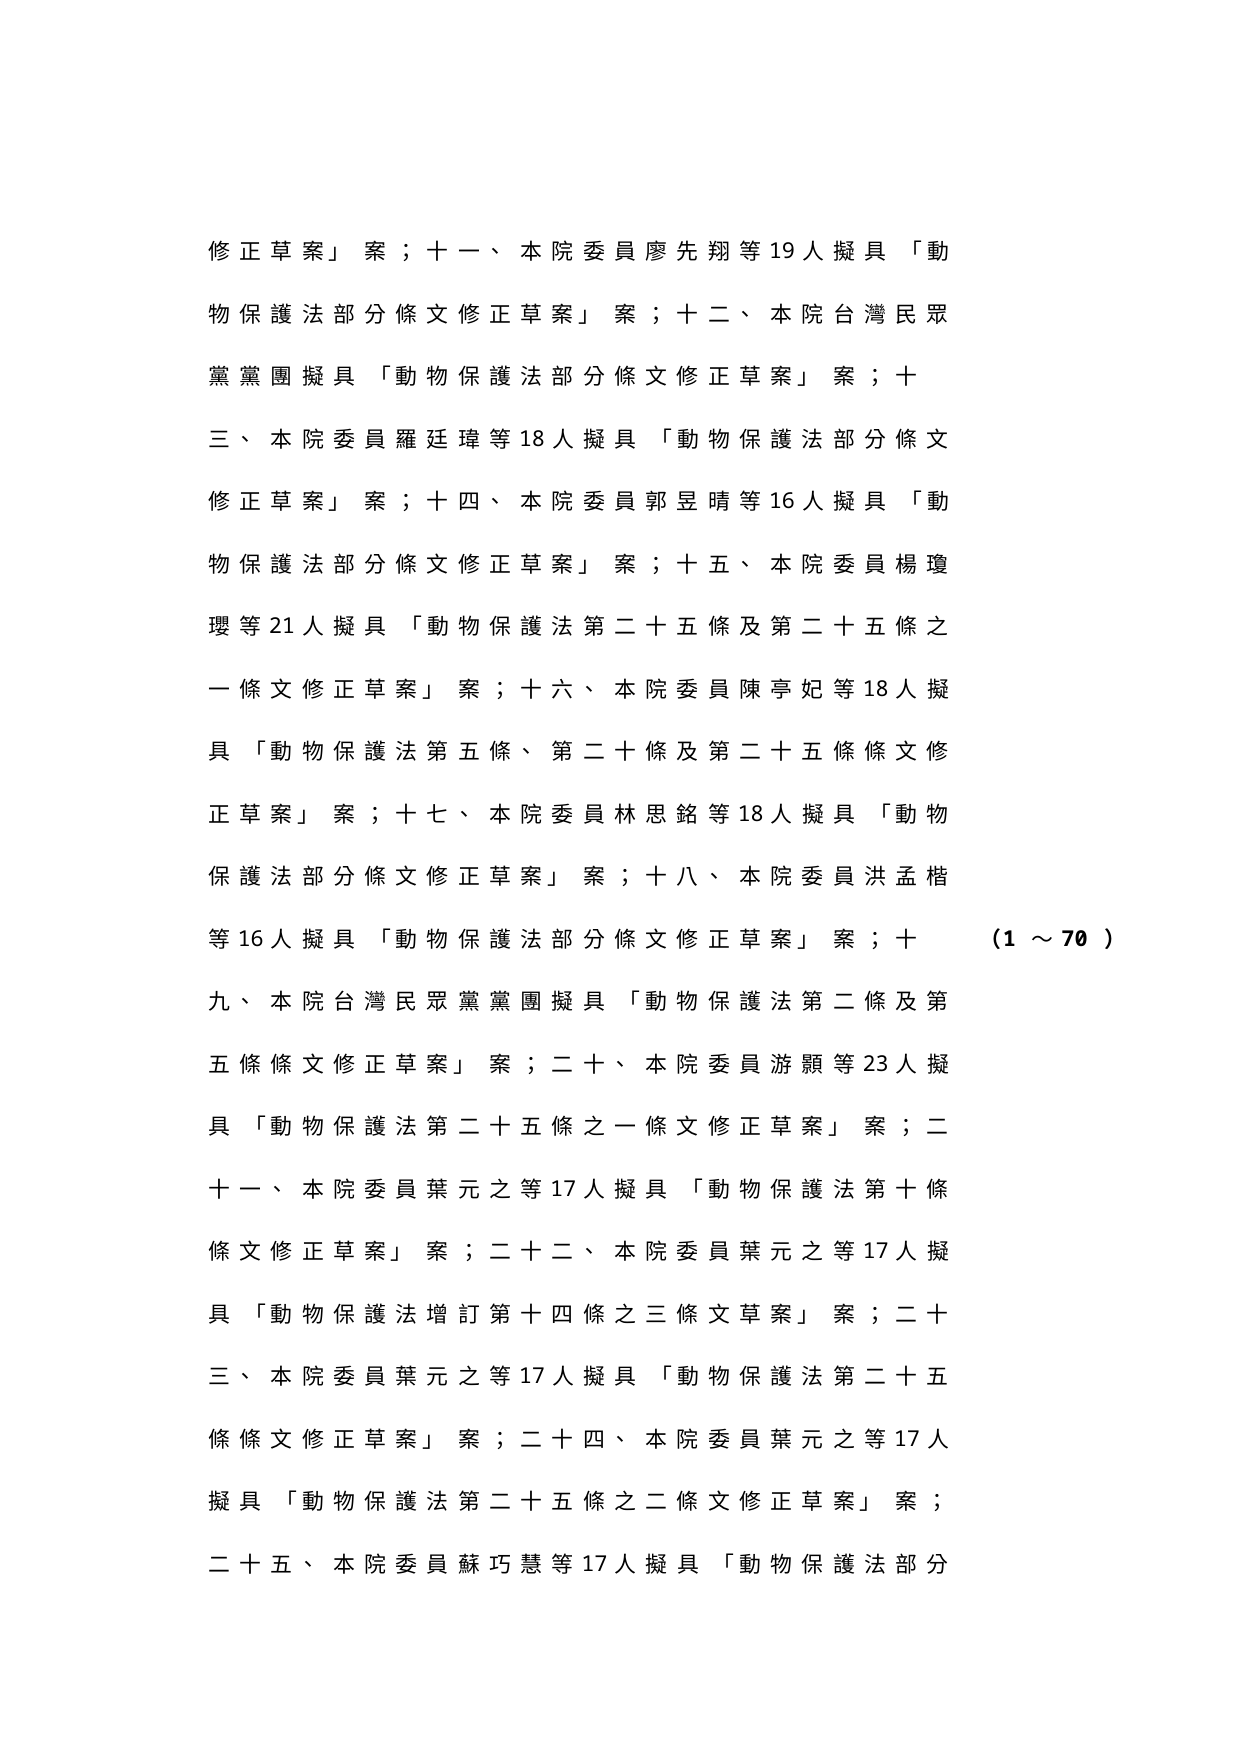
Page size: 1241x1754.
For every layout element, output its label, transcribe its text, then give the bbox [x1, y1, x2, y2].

table_cell 70 [1053, 219, 1091, 1594]
table_cell 1 [986, 219, 1023, 1594]
table_cell （ [967, 219, 986, 1594]
table_cell 修正草案」案；十一、本院委員廖先翔等19人擬具「動物保護法部分條文修正草案」案；十二、本院台灣民眾黨黨團擬具「動物保護法部分條文修正草案」案；十三、本院委員羅廷瑋等18人擬具「動物保護法部分條文修正草案」案；十四、本院委員郭昱晴等16人擬具「動物保護法部分條文修正草案」案；十五、本院委員楊瓊瓔等21人擬具「動物保護法第二十五條及第二十五條之一條文修正草案」案；十六、本院委員陳亭妃等18人擬具「動物保護法第五條、第二十條及第二十五條條文修正草案」案；十七、本院委員林思銘等18人擬具「動物保護法部分條文修正草案」案；十八、本院委員洪孟楷等16人擬具「動物保護法部分條文修正草案」案；十九、本院台灣民眾黨黨團擬具「動物保護法第二條及第五條條文修正草案」案；二十、本院委員游顥等23人擬具「動物保護法第二十五條之一條文修正草案」案；二十一、本院委員葉元之等17人擬具「動物保護法第十條條文修正草案」案；二十二、本院委員葉元之等17人擬具「動物保護法增訂第十四條之三條文草案」案；二十三、本院委員葉元之等17人擬具「動物保護法第二十五條條文修正草案」案；二十四、本院委員葉元之等17人擬具「動物保護法第二十五條之二條文修正草案」案；二十五、本院委員蘇巧慧等17人擬具「動物保護法部分 [150, 219, 967, 1594]
table_cell ～ [1023, 219, 1053, 1594]
table_cell ） [1091, 219, 1108, 1594]
